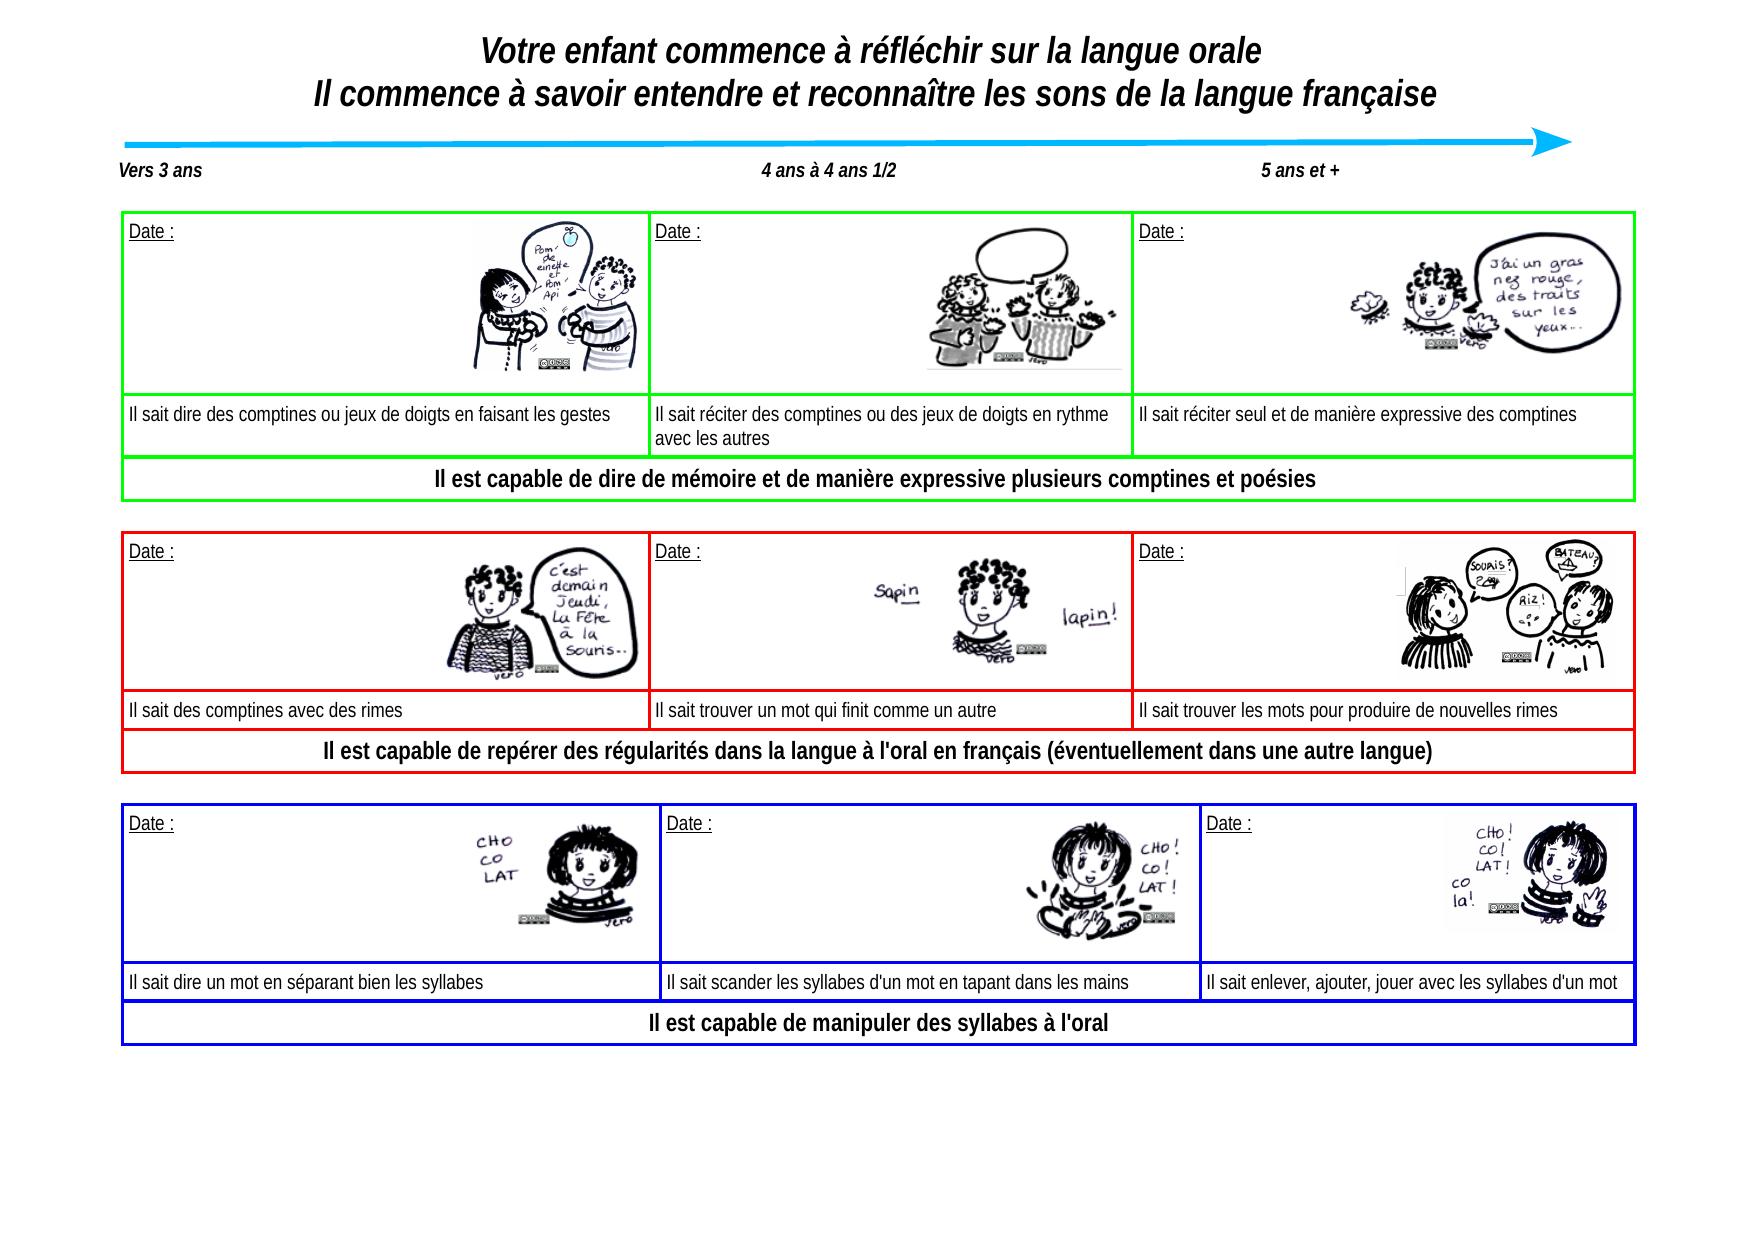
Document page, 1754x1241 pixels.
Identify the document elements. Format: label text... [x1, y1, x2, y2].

table_cell Il sait dire des comptines ou jeux de doigts en faisant les gestes [124, 396, 648, 455]
picture [1443, 811, 1619, 933]
table_header Date : [651, 214, 1131, 393]
table_cell Il sait scander les syllabes d'un mot en tapant dans les mains [662, 964, 1199, 999]
table_header Date : [662, 806, 1199, 961]
picture [926, 226, 1125, 370]
text Il commence à savoir entendre et reconnaître les sons de la langue française [118, 72, 1636, 115]
table_header Date : [124, 806, 659, 961]
picture [1396, 539, 1615, 686]
picture [471, 219, 644, 372]
table_cell Il est capable de repérer des régularités dans la langue à l'oral en français (éventuellement dans une autre langue) [124, 731, 1633, 771]
table_cell Il sait trouver un mot qui finit comme un autre [651, 692, 1131, 727]
picture [469, 820, 648, 931]
text Vers 3 ans 4 ans à 4 ans 1/2 5 ans et + [118, 158, 1636, 182]
table_header Date : [124, 220, 648, 393]
table_cell Il sait des comptines avec des rimes [124, 692, 648, 727]
table_cell Il sait réciter des comptines ou des jeux de doigts en rythme avec les autres [651, 396, 1131, 455]
picture [1345, 231, 1624, 357]
table_cell Il sait réciter seul et de manière expressive des comptines [1134, 396, 1633, 455]
table_header Date : [124, 534, 648, 689]
table_header Date : [1134, 534, 1633, 689]
table_header Date : [1202, 806, 1633, 961]
picture [427, 545, 641, 686]
table_header Date : [651, 534, 1131, 689]
table_cell Il est capable de dire de mémoire et de manière expressive plusieurs comptines et poésies [124, 459, 1633, 499]
picture [1012, 820, 1189, 945]
table_header [124, 214, 648, 219]
table_cell Il sait dire un mot en séparant bien les syllabes [124, 964, 659, 999]
table_header Date : [1134, 214, 1633, 393]
table_cell Il sait enlever, ajouter, jouer avec les syllabes d'un mot [1202, 964, 1633, 999]
table_cell Il sait trouver les mots pour produire de nouvelles rimes [1134, 692, 1633, 727]
picture [872, 556, 1120, 673]
table_cell Il est capable de manipuler des syllabes à l'oral [124, 1003, 1633, 1043]
text Votre enfant commence à réfléchir sur la langue orale [118, 29, 1636, 72]
